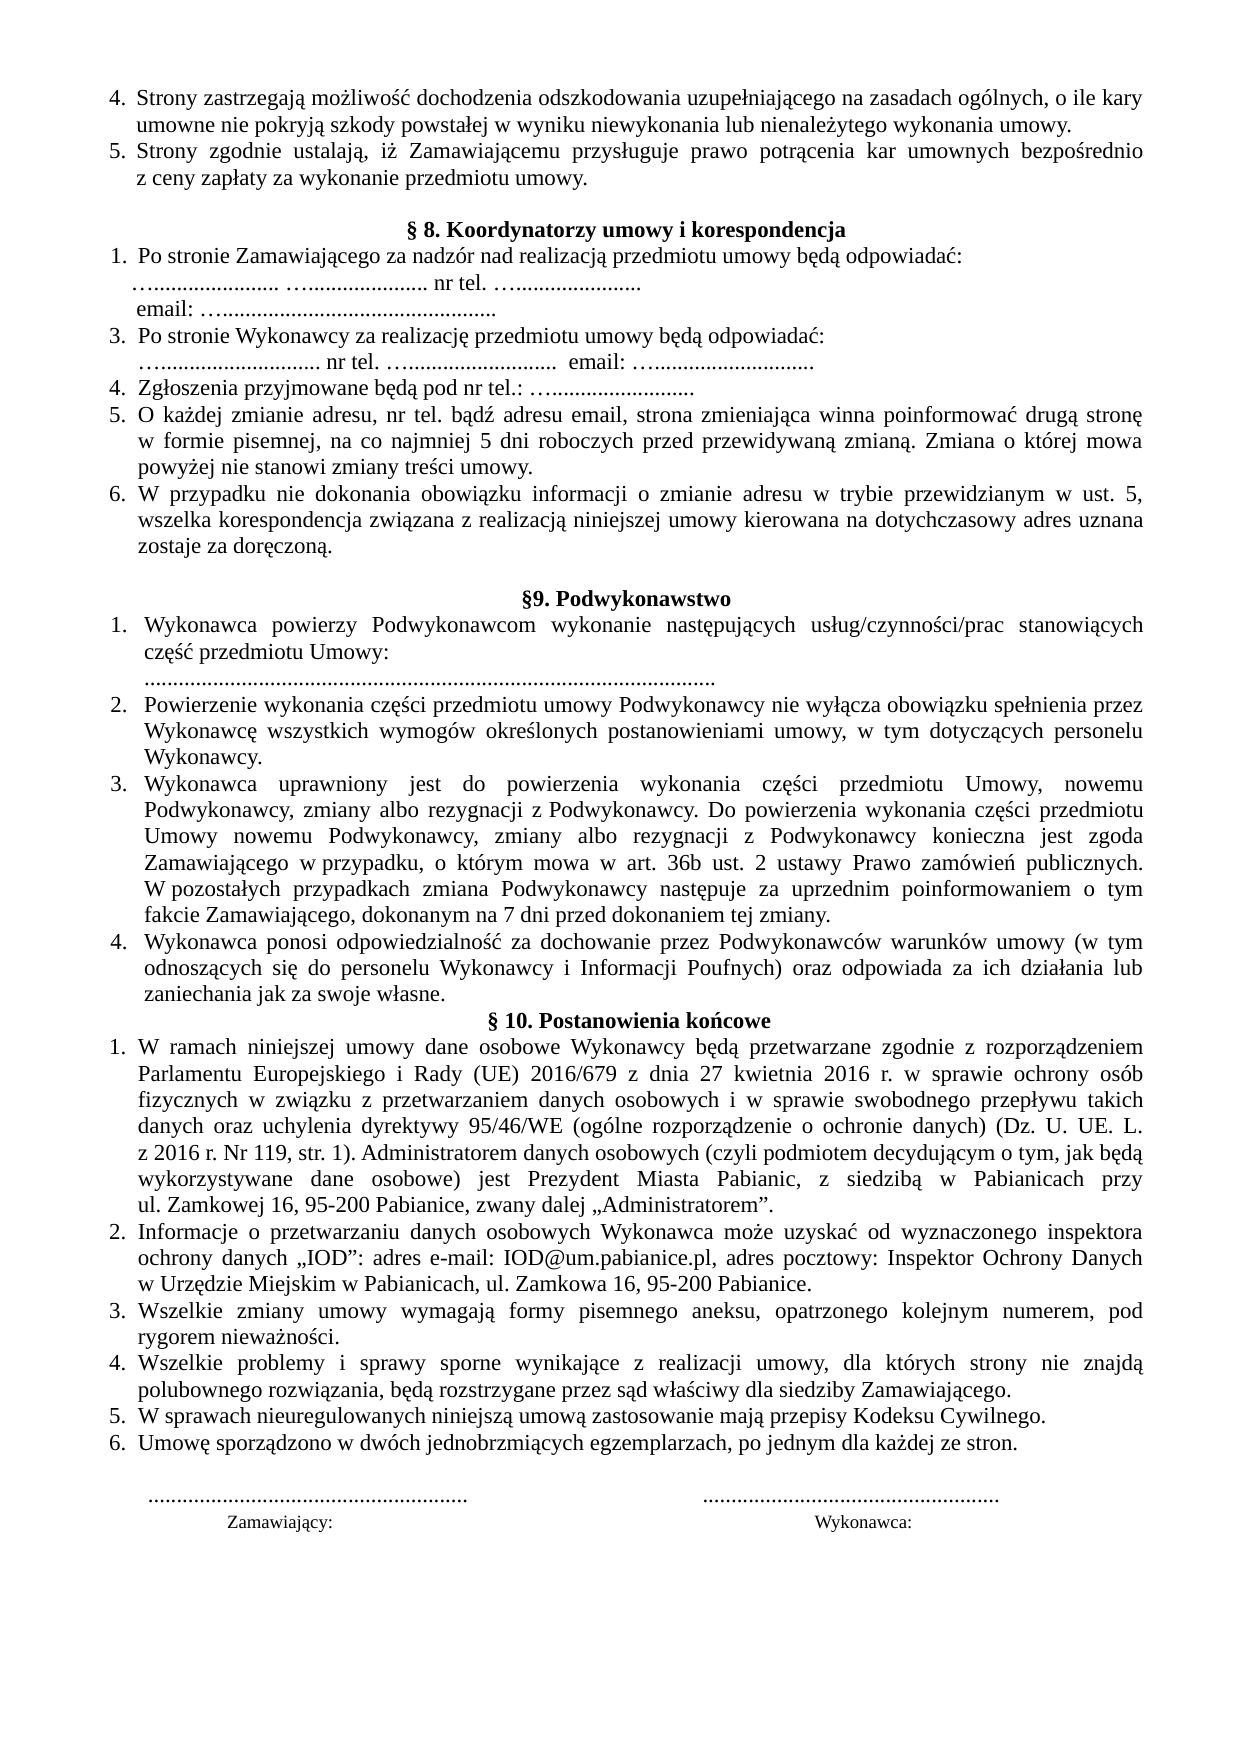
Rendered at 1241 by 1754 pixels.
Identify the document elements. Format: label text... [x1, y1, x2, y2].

list Wszelkie problemy i sprawy sporne wynikające z realizacji umowy, dla których strony nie znajdą polubownego rozwiązania, będą rozstrzygane przez sąd właściwy dla siedziby Zamawiającego. [109, 1349, 1145, 1402]
text …............................ nr tel. ….......................... email: …............................ [109, 348, 1145, 374]
text ........................................................ .................................................... [108, 1481, 1145, 1508]
list Powierzenie wykonania części przedmiotu umowy Podwykonawcy nie wyłącza obowiązku spełnienia przez Wykonawcę wszystkich wymogów określonych postanowieniami umowy, w tym dotyczących personelu Wykonawcy. [110, 691, 1145, 770]
list O każdej zmianie adresu, nr tel. bądź adresu email, strona zmieniająca winna poinformować drugą stronę w formie pisemnej, na co najmniej 5 dni roboczych przed przewidywaną zmianą. Zmiana o której mowa powyżej nie stanowi zmiany treści umowy. [109, 401, 1145, 480]
list Strony zastrzegają możliwość dochodzenia odszkodowania uzupełniającego na zasadach ogólnych, o ile kary umowne nie pokryją szkody powstałej w wyniku niewykonania lub nienależytego wykonania umowy. [109, 84, 1145, 137]
list Strony zgodnie ustalają, iż Zamawiającemu przysługuje prawo potrącenia kar umownych bezpośrednio z ceny zapłaty za wykonanie przedmiotu umowy. [109, 137, 1145, 190]
list Wykonawca ponosi odpowiedzialność za dochowanie przez Podwykonawców warunków umowy (w tym odnoszących się do personelu Wykonawcy i Informacji Poufnych) oraz odpowiada za ich działania lub zaniechania jak za swoje własne. [110, 928, 1145, 1007]
list Informacje o przetwarzaniu danych osobowych Wykonawca może uzyskać od wyznaczonego inspektora ochrony danych „IOD”: adres e-mail: IOD@um.pabianice.pl, adres pocztowy: Inspektor Ochrony Danych w Urzędzie Miejskim w Pabianicach, ul. Zamkowa 16, 95-200 Pabianice. [109, 1218, 1145, 1297]
list W przypadku nie dokonania obowiązku informacji o zmianie adresu w trybie przewidzianym w ust. 5, wszelka korespondencja związana z realizacją niniejszej umowy kierowana na dotychczasowy adres uznana zostaje za doręczoną. [109, 480, 1145, 559]
list .................................................................................................... [110, 664, 1145, 691]
list Po stronie Wykonawcy za realizację przedmiotu umowy będą odpowiadać: [109, 322, 1145, 348]
text Zamawiający: Wykonawca: [108, 1508, 1145, 1534]
list Po stronie Zamawiającego za nadzór nad realizacją przedmiotu umowy będą odpowiadać: [110, 243, 1145, 269]
text …...................... …..................... nr tel. …...................... [108, 269, 1145, 295]
list W ramach niniejszej umowy dane osobowe Wykonawcy będą przetwarzane zgodnie z rozporządzeniem Parlamentu Europejskiego i Rady (UE) 2016/679 z dnia 27 kwietnia 2016 r. w sprawie ochrony osób fizycznych w związku z przetwarzaniem danych osobowych i w sprawie swobodnego przepływu takich danych oraz uchylenia dyrektywy 95/46/WE (ogólne rozporządzenie o ochronie danych) (Dz. U. UE. L. z 2016 r. Nr 119, str. 1). Administratorem danych osobowych (czyli podmiotem decydującym o tym, jak będą wykorzystywane dane osobowe) jest Prezydent Miasta Pabianic, z siedzibą w Pabianicach przy ul. Zamkowej 16, 95-200 Pabianice, zwany dalej „Administratorem”. [109, 1033, 1145, 1218]
list Wykonawca powierzy Podwykonawcom wykonanie następujących usług/czynności/prac stanowiących część przedmiotu Umowy: [110, 612, 1145, 664]
text email: …................................................ [108, 295, 1145, 322]
list Umowę sporządzono w dwóch jednobrzmiących egzemplarzach, po jednym dla każdej ze stron. [109, 1428, 1145, 1455]
list Zgłoszenia przyjmowane będą pod nr tel.: …......................... [109, 374, 1145, 401]
list W sprawach nieuregulowanych niniejszą umową zastosowanie mają przepisy Kodeksu Cywilnego. [109, 1402, 1145, 1428]
list Wykonawca uprawniony jest do powierzenia wykonania części przedmiotu Umowy, nowemu Podwykonawcy, zmiany albo rezygnacji z Podwykonawcy. Do powierzenia wykonania części przedmiotu Umowy nowemu Podwykonawcy, zmiany albo rezygnacji z Podwykonawcy konieczna jest zgoda Zamawiającego w przypadku, o którym mowa w art. 36b ust. 2 ustawy Prawo zamówień publicznych. W pozostałych przypadkach zmiana Podwykonawcy następuje za uprzednim poinformowaniem o tym fakcie Zamawiającego, dokonanym na 7 dni przed dokonaniem tej zmiany. [110, 770, 1145, 928]
text § 10. Postanowienia końcowe [108, 1007, 1145, 1033]
text § 8. Koordynatorzy umowy i korespondencja [108, 216, 1145, 243]
list Wszelkie zmiany umowy wymagają formy pisemnego aneksu, opatrzonego kolejnym numerem, pod rygorem nieważności. [109, 1297, 1145, 1349]
text §9. Podwykonawstwo [108, 585, 1145, 612]
